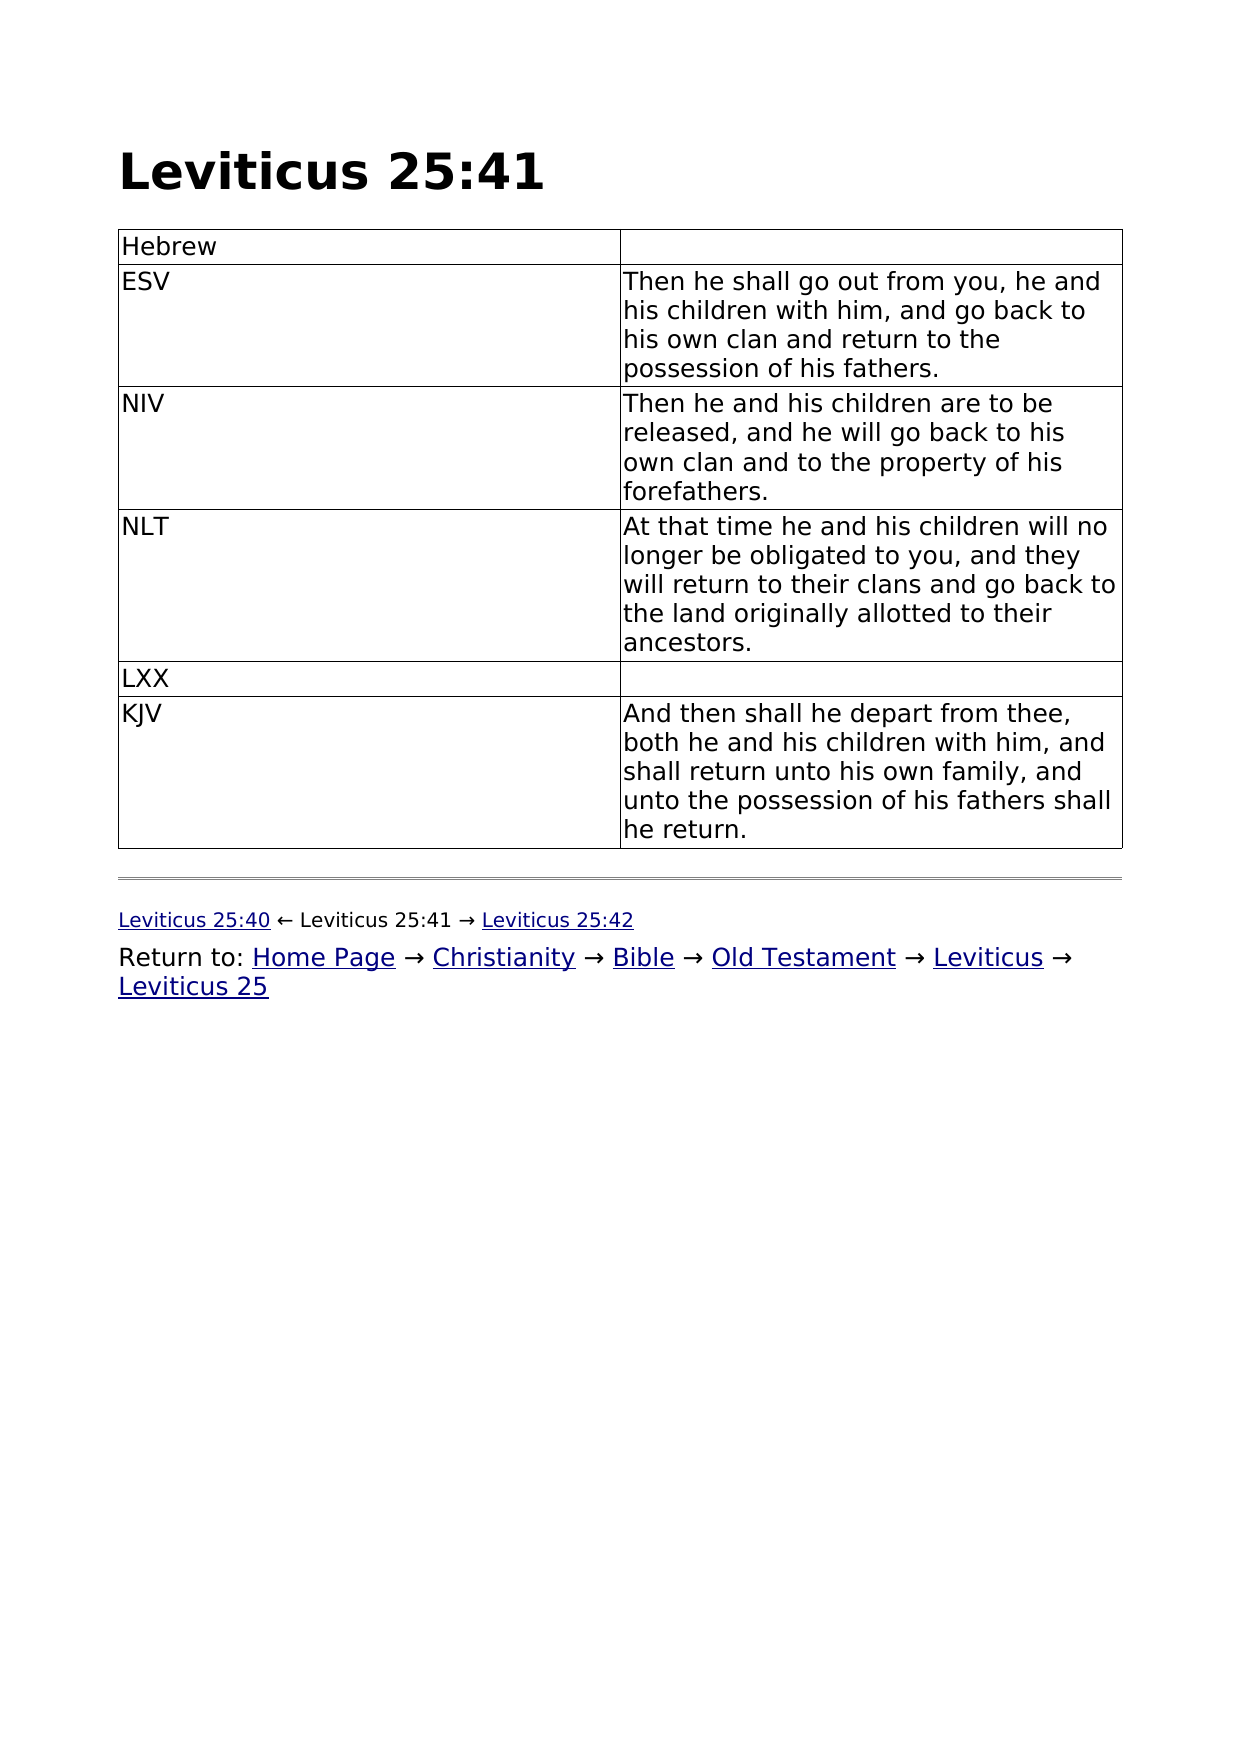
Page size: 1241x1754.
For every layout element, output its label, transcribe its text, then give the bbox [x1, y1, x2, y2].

subtitle Leviticus 25:41 [118, 143, 1122, 201]
text Leviticus 25:40 ← Leviticus 25:41 → Leviticus 25:42 [118, 909, 1122, 943]
table_header Hebrew [119, 230, 620, 264]
table_cell NLT [119, 510, 620, 661]
table_header [621, 230, 1122, 264]
table_cell Then he and his children are to be released, and he will go back to his own clan and to the property of his forefathers. [621, 387, 1122, 509]
table_cell And then shall he depart from thee, both he and his children with him, and shall return unto his own family, and unto the possession of his fathers shall he return. [621, 697, 1122, 848]
text Return to: Home Page → Christianity → Bible → Old Testament → Leviticus → Leviticus 25 [118, 943, 1122, 1001]
table_cell NIV [119, 387, 620, 509]
table_cell KJV [119, 697, 620, 848]
table_cell At that time he and his children will no longer be obligated to you, and they will return to their clans and go back to the land originally allotted to their ancestors. [621, 510, 1122, 661]
table_cell Then he shall go out from you, he and his children with him, and go back to his own clan and return to the possession of his fathers. [621, 265, 1122, 386]
table_cell LXX [119, 662, 620, 696]
table_cell [621, 662, 1122, 696]
table_cell ESV [119, 265, 620, 386]
